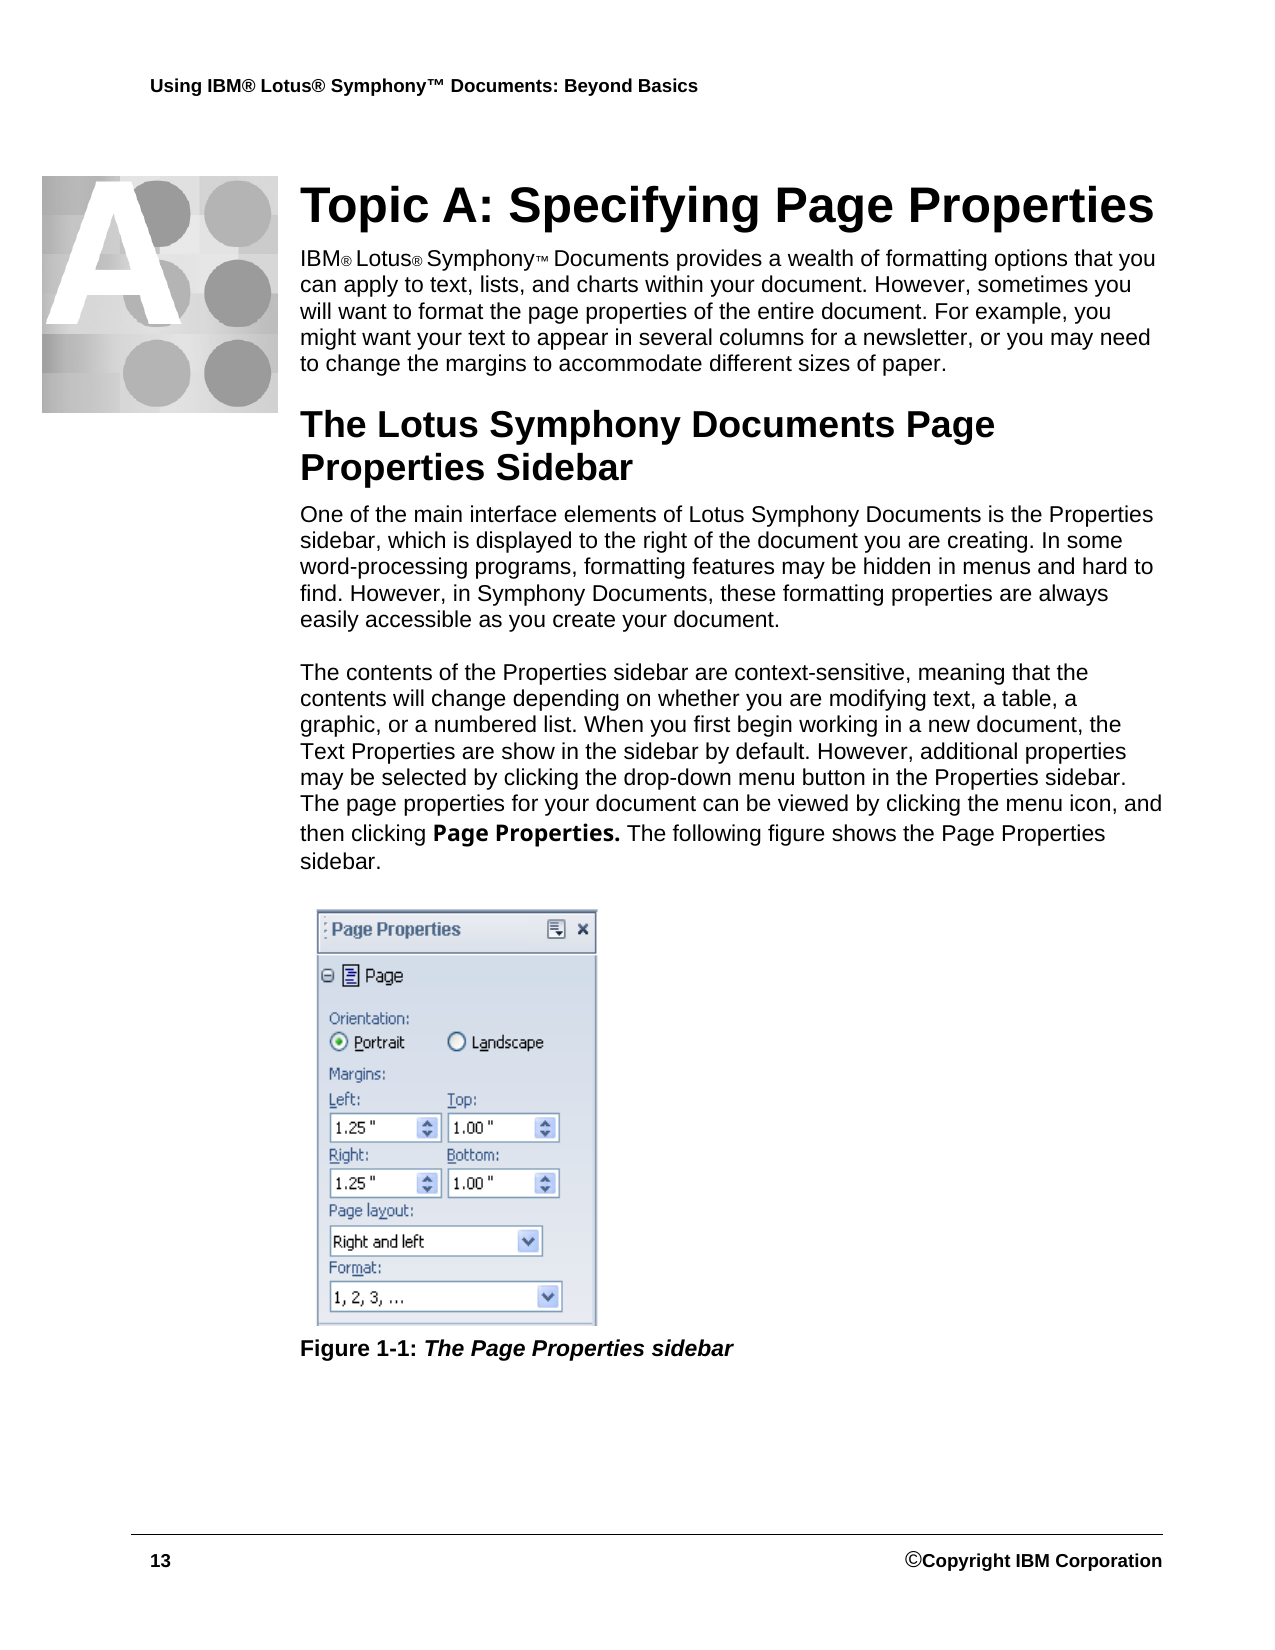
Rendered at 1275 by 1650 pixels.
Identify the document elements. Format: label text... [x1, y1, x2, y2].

text Figure 1-1: The Page Properties sidebar [300, 1335, 1162, 1361]
picture [39, 174, 280, 414]
text One of the main interface elements of Lotus Symphony Documents is the Properties sidebar, which is displayed to the right of the document you are creating. In some word-processing programs, formatting features may be hidden in menus and hard to find. However, in Symphony Documents, these formatting properties are always easily accessible as you create your document. [300, 501, 1162, 632]
subtitle The Lotus Symphony Documents Page Properties Sidebar [300, 402, 1162, 488]
subtitle Topic A: Specifying Page Properties [300, 175, 1162, 232]
picture [316, 909, 598, 1326]
text IBM® Lotus® Symphony™ Documents provides a wealth of formatting options that you can apply to text, lists, and charts within your document. However, sometimes you will want to format the page properties of the entire document. For example, you might want your text to appear in several columns for a newsletter, or you may need to change the margins to accommodate different sizes of paper. [300, 245, 1162, 377]
text The contents of the Properties sidebar are context-sensitive, meaning that the contents will change depending on whether you are modifying text, a table, a graphic, or a numbered list. When you first begin working in a new document, the Text Properties are show in the sidebar by default. However, additional properties may be selected by clicking the drop-down menu button in the Properties sidebar. The page properties for your document can be viewed by clicking the menu icon, and then clicking Page Properties. The following figure shows the Page Properties sidebar. [300, 659, 1162, 874]
